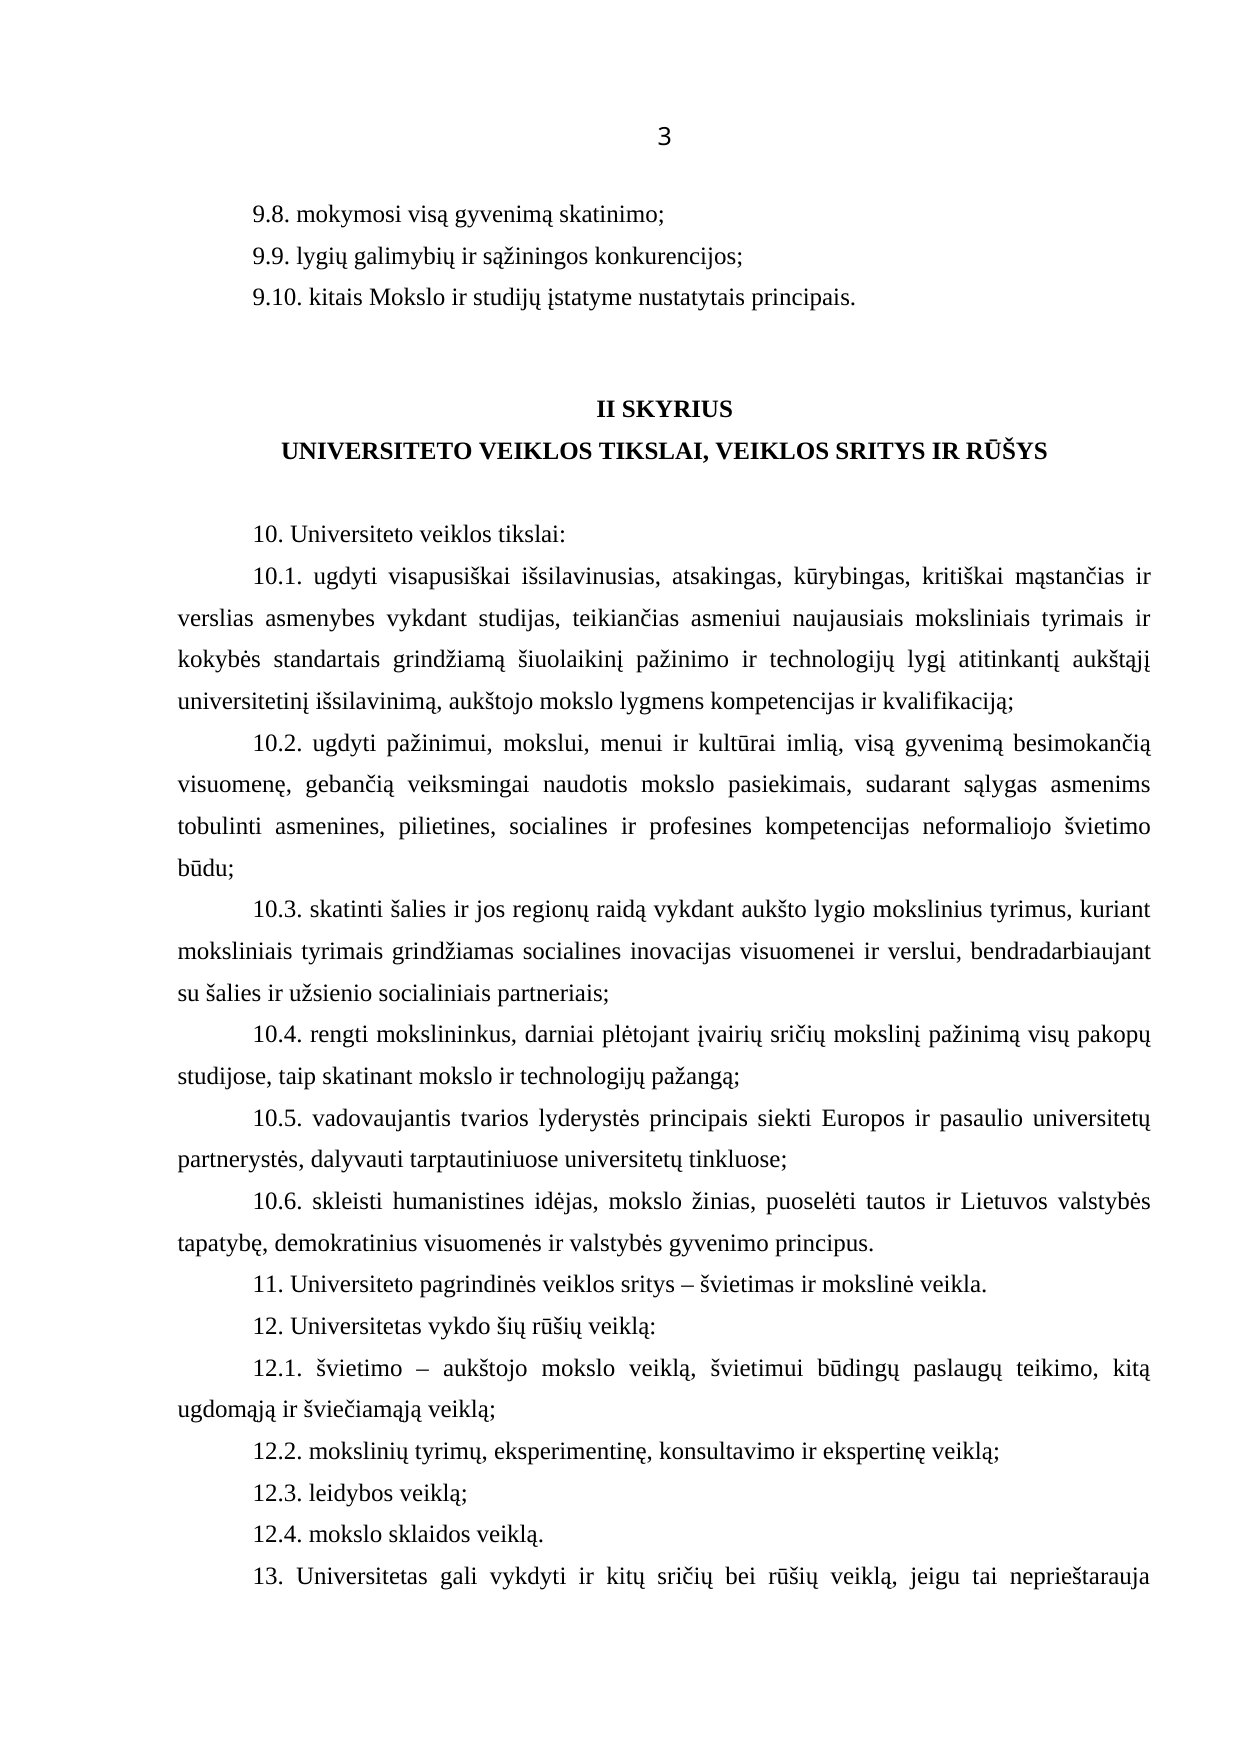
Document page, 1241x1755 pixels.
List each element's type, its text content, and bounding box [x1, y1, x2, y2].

text 9.8. mokymosi visą gyvenimą skatinimo; [177, 186, 1152, 228]
text 10.6. skleisti humanistines idėjas, mokslo žinias, puoselėti tautos ir Lietuvos valstybės tapatybę, demokratinius visuomenės ir valstybės gyvenimo principus. [177, 1173, 1152, 1257]
text II SKYRIUS [177, 382, 1152, 423]
text UNIVERSITETO VEIKLOS TIKSLAI, VEIKLOS SRITYS IR RŪŠYS [177, 423, 1152, 465]
text 9.10. kitais Mokslo ir studijų įstatyme nustatytais principais. [177, 269, 1152, 311]
text 12.4. mokslo sklaidos veiklą. [177, 1507, 1152, 1548]
text 12. Universitetas vykdo šių rūšių veiklą: [177, 1298, 1152, 1340]
text 10.4. rengti mokslininkus, darniai plėtojant įvairių sričių mokslinį pažinimą visų pakopų studijose, taip skatinant mokslo ir technologijų pažangą; [177, 1007, 1152, 1090]
text 10.2. ugdyti pažinimui, mokslui, menui ir kultūrai imlią, visą gyvenimą besimokančią visuomenę, gebančią veiksmingai naudotis mokslo pasiekimais, sudarant sąlygas asmenims tobulinti asmenines, pilietines, socialines ir profesines kompetencijas neformaliojo švietimo būdu; [177, 715, 1152, 882]
text 11. Universiteto pagrindinės veiklos sritys – švietimas ir mokslinė veikla. [177, 1257, 1152, 1298]
text 9.9. lygių galimybių ir sąžiningos konkurencijos; [177, 228, 1152, 269]
text 13. Universitetas gali vykdyti ir kitų sričių bei rūšių veiklą, jeigu tai neprieštarauja [177, 1548, 1152, 1590]
text 12.2. mokslinių tyrimų, eksperimentinę, konsultavimo ir ekspertinę veiklą; [177, 1423, 1152, 1465]
text 10.3. skatinti šalies ir jos regionų raidą vykdant aukšto lygio mokslinius tyrimus, kuriant moksliniais tyrimais grindžiamas socialines inovacijas visuomenei ir verslui, bendradarbiaujant su šalies ir užsienio socialiniais partneriais; [177, 882, 1152, 1007]
text 10. Universiteto veiklos tikslai: [177, 507, 1152, 548]
text 10.5. vadovaujantis tvarios lyderystės principais siekti Europos ir pasaulio universitetų partnerystės, dalyvauti tarptautiniuose universitetų tinkluose; [177, 1090, 1152, 1173]
text 12.1. švietimo – aukštojo mokslo veiklą, švietimui būdingų paslaugų teikimo, kitą ugdomąją ir šviečiamąją veiklą; [177, 1340, 1152, 1423]
text 12.3. leidybos veiklą; [177, 1465, 1152, 1507]
text 10.1. ugdyti visapusiškai išsilavinusias, atsakingas, kūrybingas, kritiškai mąstančias ir verslias asmenybes vykdant studijas, teikiančias asmeniui naujausiais moksliniais tyrimais ir kokybės standartais grindžiamą šiuolaikinį pažinimo ir technologijų lygį atitinkantį aukštąjį universitetinį išsilavinimą, aukštojo mokslo lygmens kompetencijas ir kvalifikaciją; [177, 548, 1152, 715]
